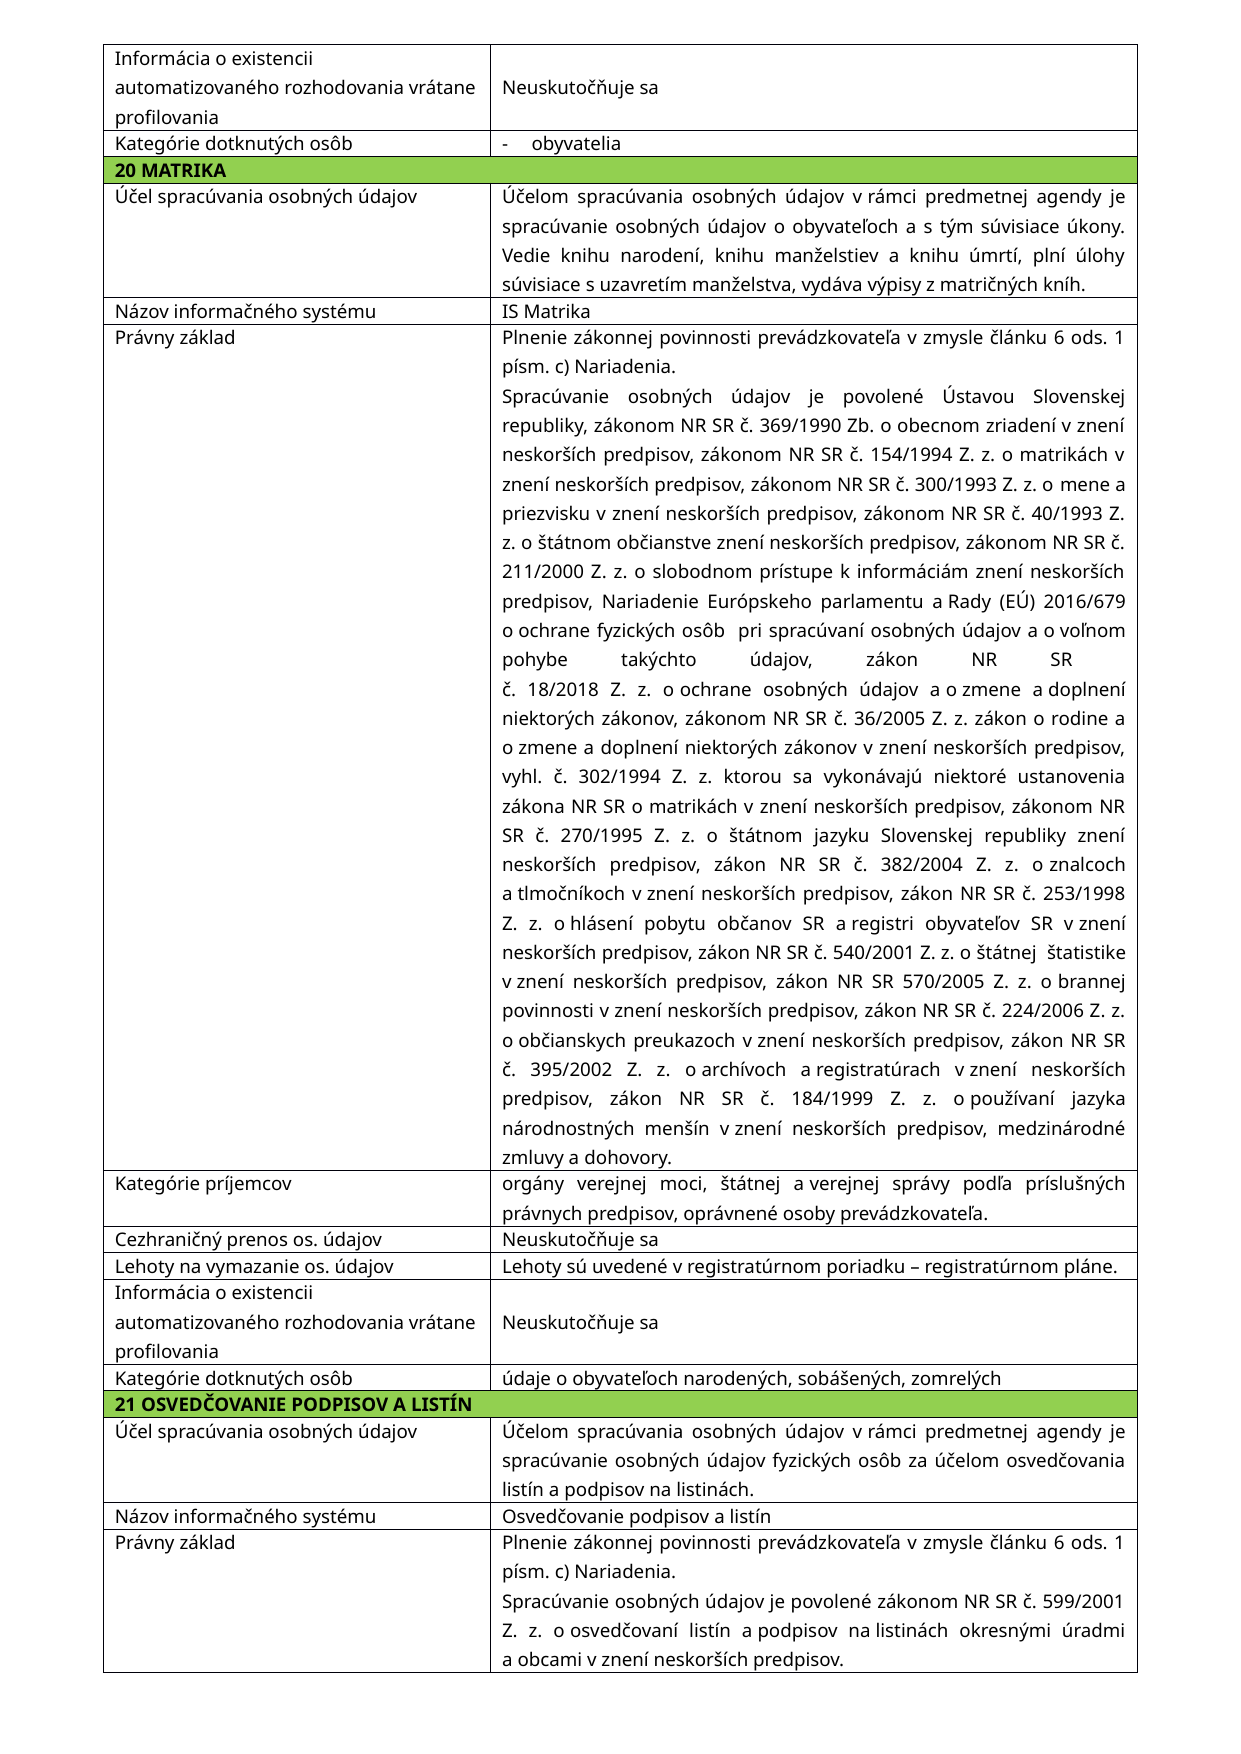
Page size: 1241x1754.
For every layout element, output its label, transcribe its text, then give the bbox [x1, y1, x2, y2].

table_cell Názov informačného systému [104, 298, 490, 323]
table_cell Osvedčovanie podpisov a listín [491, 1503, 1137, 1528]
table_cell Účelom spracúvania osobných údajov v rámci predmetnej agendy je spracúvanie osobných údajov o obyvateľoch a s tým súvisiace úkony. Vedie knihu narodení, knihu manželstiev a knihu úmrtí, plní úlohy súvisiace s uzavretím manželstva, vydáva výpisy z matričných kníh. [491, 184, 1137, 297]
table_cell 20 MATRIKA [104, 157, 1137, 183]
table_cell Plnenie zákonnej povinnosti prevádzkovateľa v zmysle článku 6 ods. 1 písm. c) Nariadenia. Spracúvanie osobných údajov je povolené Ústavou Slovenskej republiky, zákonom NR SR č. 369/1990 Zb. o obecnom zriadení v znení neskorších predpisov, zákonom NR SR č. 154/1994 Z. z. o matrikách v znení neskorších predpisov, zákonom NR SR č. 300/1993 Z. z. o mene a priezvisku v znení neskorších predpisov, zákonom NR SR č. 40/1993 Z. z. o štátnom občianstve znení neskorších predpisov, zákonom NR SR č. 211/2000 Z. z. o slobodnom prístupe k informáciám znení neskorších predpisov, Nariadenie Európskeho parlamentu a Rady (EÚ) 2016/679 o ochrane fyzických osôb pri spracúvaní osobných údajov a o voľnom pohybe takýchto údajov, zákon NR SR č. 18/2018 Z. z. o ochrane osobných údajov a o zmene a doplnení niektorých zákonov, zákonom NR SR č. 36/2005 Z. z. zákon o rodine a o zmene a doplnení niektorých zákonov v znení neskorších predpisov, vyhl. č. 302/1994 Z. z. ktorou sa vykonávajú niektoré ustanovenia zákona NR SR o matrikách v znení neskorších predpisov, zákonom NR SR č. 270/1995 Z. z. o štátnom jazyku Slovenskej republiky znení neskorších predpisov, zákon NR SR č. 382/2004 Z. z. o znalcoch a tlmočníkoch v znení neskorších predpisov, zákon NR SR č. 253/1998 Z. z. o hlásení pobytu občanov SR a registri obyvateľov SR v znení neskorších predpisov, zákon NR SR č. 540/2001 Z. z. o štátnej štatistike v znení neskorších predpisov, zákon NR SR 570/2005 Z. z. o brannej povinnosti v znení neskorších predpisov, zákon NR SR č. 224/2006 Z. z. o občianskych preukazoch v znení neskorších predpisov, zákon NR SR č. 395/2002 Z. z. o archívoch a registratúrach v znení neskorších predpisov, zákon NR SR č. 184/1999 Z. z. o používaní jazyka národnostných menšín v znení neskorších predpisov, medzinárodné zmluvy a dohovory. [491, 325, 1137, 1170]
table_cell Lehoty sú uvedené v registratúrnom poriadku – registratúrnom pláne. [491, 1253, 1137, 1279]
table_cell Účel spracúvania osobných údajov [104, 184, 490, 297]
table_header Neuskutočňuje sa [491, 45, 1137, 129]
table_cell Názov informačného systému [104, 1503, 490, 1528]
table_cell Právny základ [104, 1530, 490, 1672]
table_cell Neuskutočňuje sa [491, 1227, 1137, 1252]
table_cell Cezhraničný prenos os. údajov [104, 1227, 490, 1252]
table_cell IS Matrika [491, 298, 1137, 323]
table_cell - obyvatelia [491, 131, 1137, 156]
table_cell Neuskutočňuje sa [491, 1280, 1137, 1364]
table_cell údaje o obyvateľoch narodených, sobášených, zomrelých [491, 1365, 1137, 1390]
table_header Informácia o existencii automatizovaného rozhodovania vrátane profilovania [104, 45, 490, 129]
table_cell Kategórie dotknutých osôb [104, 1365, 490, 1390]
table_cell orgány verejnej moci, štátnej a verejnej správy podľa príslušných právnych predpisov, oprávnené osoby prevádzkovateľa. [491, 1171, 1137, 1226]
table_cell Účelom spracúvania osobných údajov v rámci predmetnej agendy je spracúvanie osobných údajov fyzických osôb za účelom osvedčovania listín a podpisov na listinách. [491, 1418, 1137, 1502]
table_cell Účel spracúvania osobných údajov [104, 1418, 490, 1502]
table_cell Plnenie zákonnej povinnosti prevádzkovateľa v zmysle článku 6 ods. 1 písm. c) Nariadenia. Spracúvanie osobných údajov je povolené zákonom NR SR č. 599/2001 Z. z. o osvedčovaní listín a podpisov na listinách okresnými úradmi a obcami v znení neskorších predpisov. [491, 1530, 1137, 1672]
table_cell Informácia o existencii automatizovaného rozhodovania vrátane profilovania [104, 1280, 490, 1364]
table_cell Kategórie dotknutých osôb [104, 131, 490, 156]
table_cell Právny základ [104, 325, 490, 1170]
table_cell Kategórie príjemcov [104, 1171, 490, 1226]
table_cell 21 OSVEDČOVANIE PODPISOV A LISTÍN [104, 1391, 1137, 1417]
table_cell Lehoty na vymazanie os. údajov [104, 1253, 490, 1279]
